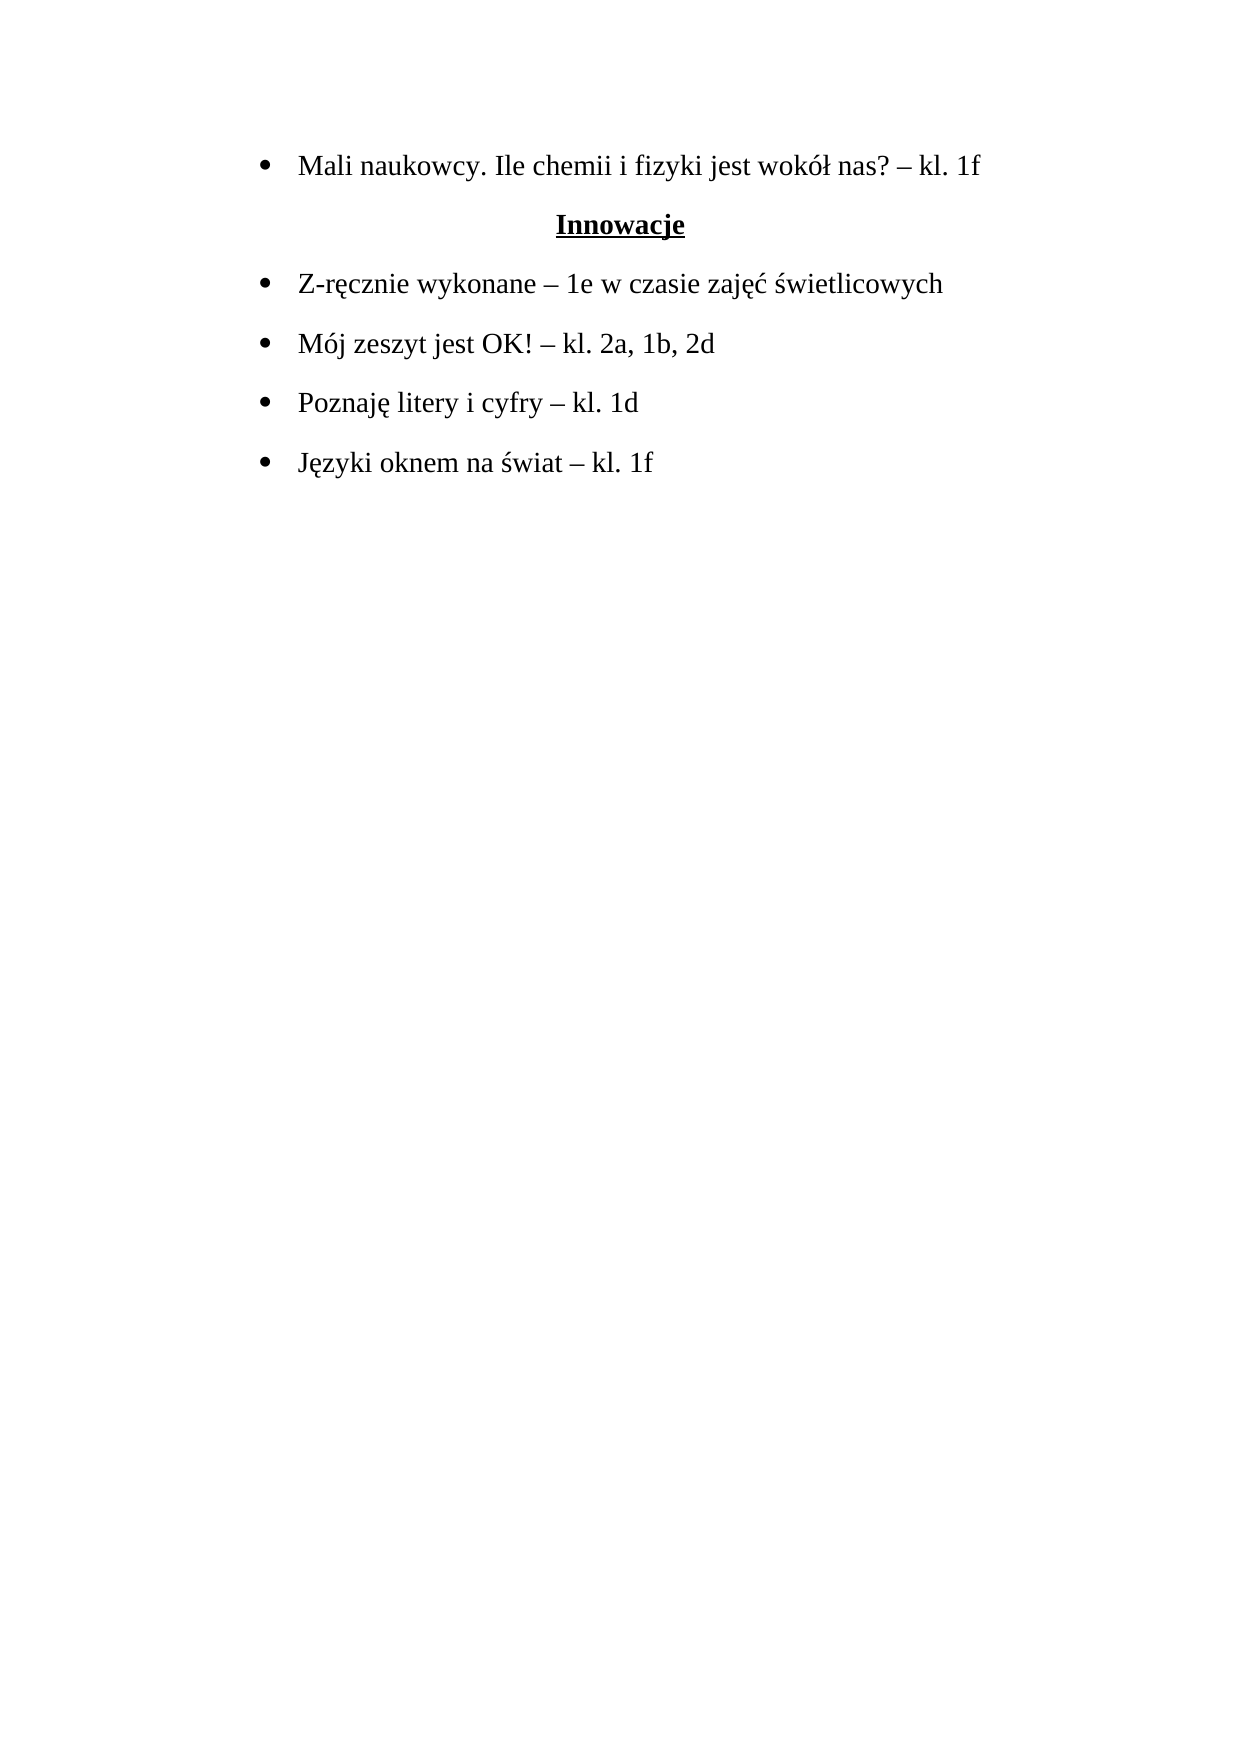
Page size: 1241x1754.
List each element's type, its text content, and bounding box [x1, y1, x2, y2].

list Z-ręcznie wykonane – 1e w czasie zajęć świetlicowych [260, 266, 1093, 300]
text Innowacje [148, 207, 1093, 241]
list Języki oknem na świat – kl. 1f [260, 445, 1093, 478]
list Poznaję litery i cyfry – kl. 1d [260, 385, 1093, 419]
list Mali naukowcy. Ile chemii i fizyki jest wokół nas? – kl. 1f [260, 148, 1093, 181]
list Mój zeszyt jest OK! – kl. 2a, 1b, 2d [260, 326, 1093, 359]
